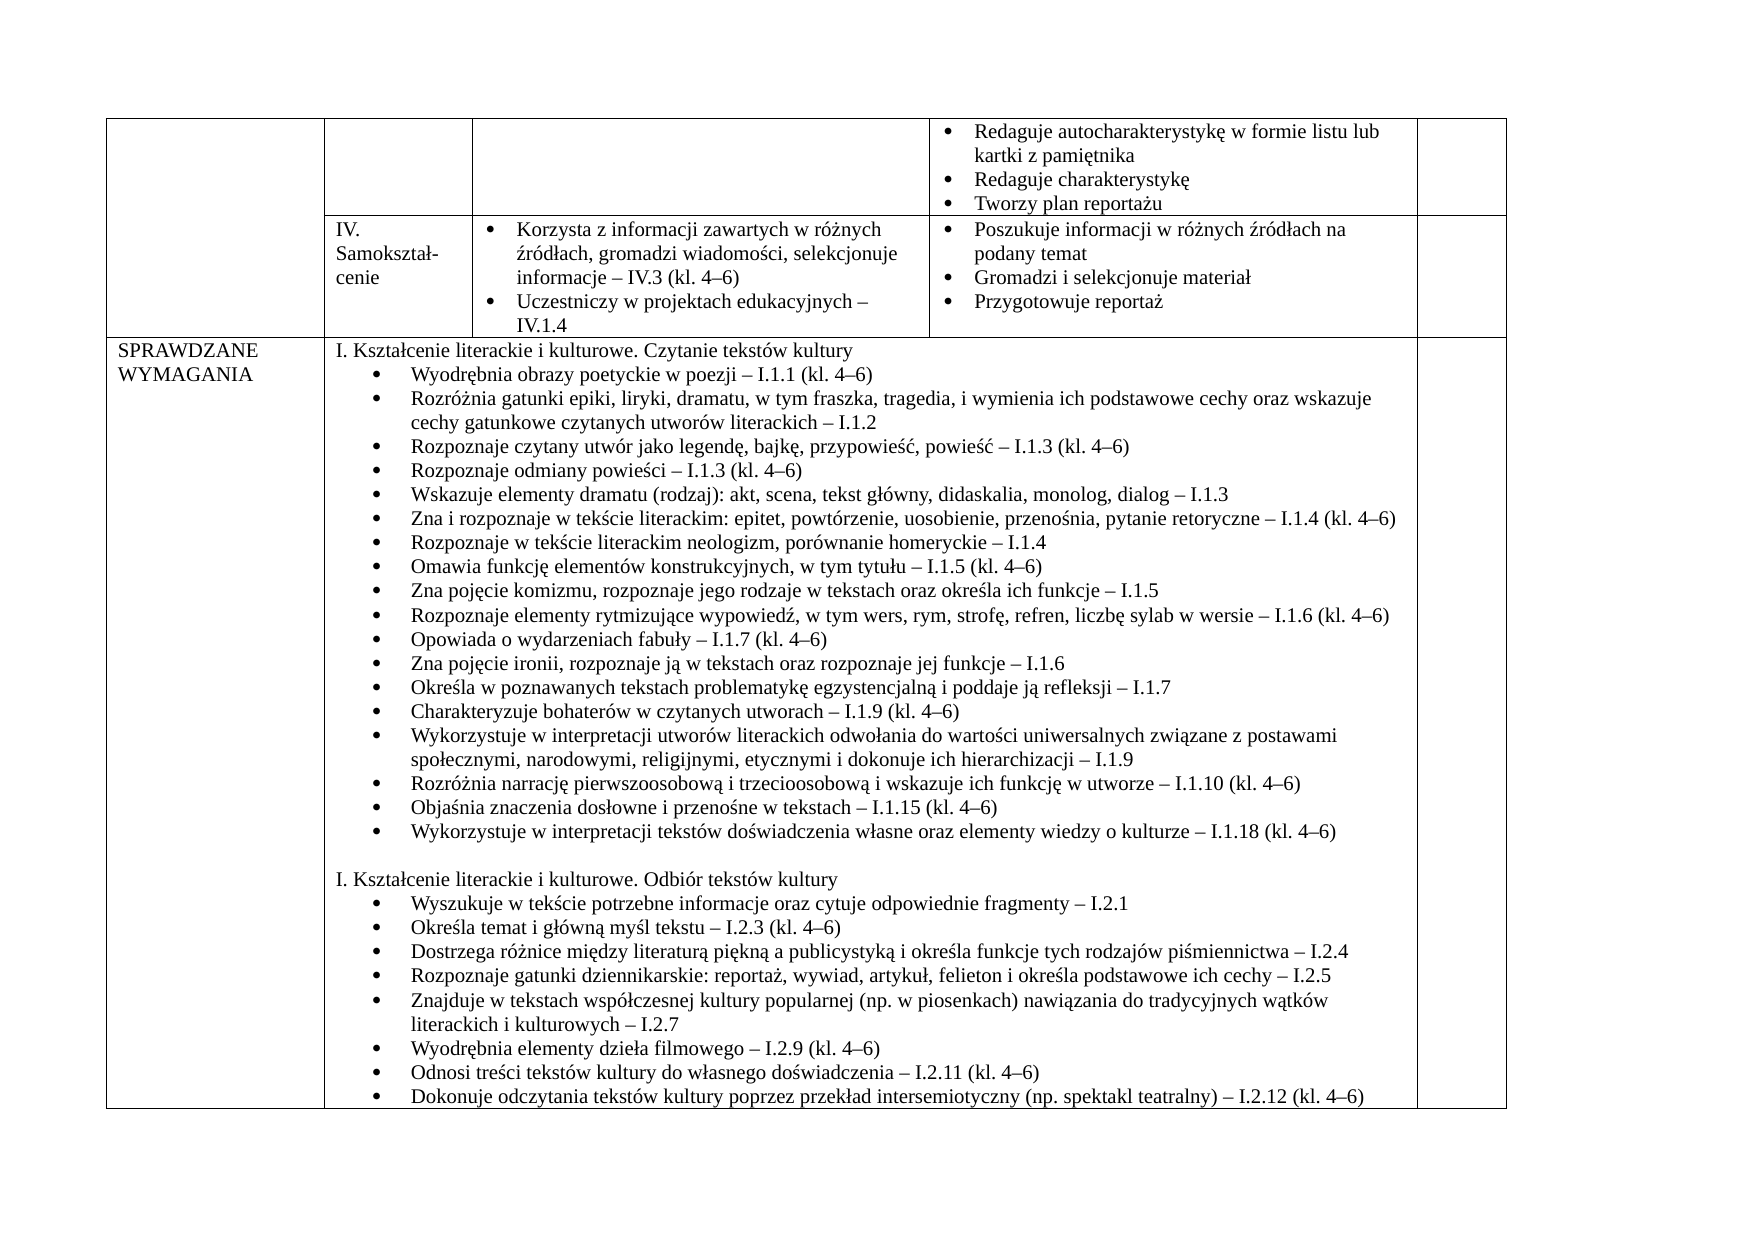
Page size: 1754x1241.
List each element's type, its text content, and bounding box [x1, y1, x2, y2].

table_cell Poszukuje informacji w różnych źródłach na podany temat Gromadzi i selekcjonuje materiał Przygotowuje reportaż [930, 216, 1417, 337]
table_cell SPRAWDZANE WYMAGANIA [107, 338, 324, 1108]
table_cell I. Kształcenie literackie i kulturowe. Czytanie tekstów kultury Wyodrębnia obrazy poetyckie w poezji – I.1.1 (kl. 4–6) Rozróżnia gatunki epiki, liryki, dramatu, w tym fraszka, tragedia, i wymienia ich podstawowe cechy oraz wskazuje cechy gatunkowe czytanych utworów literackich – I.1.2 Rozpoznaje czytany utwór jako legendę, bajkę, przypowieść, powieść – I.1.3 (kl. 4–6) Rozpoznaje odmiany powieści – I.1.3 (kl. 4–6) Wskazuje elementy dramatu (rodzaj): akt, scena, tekst główny, didaskalia, monolog, dialog – I.1.3 Zna i rozpoznaje w tekście literackim: epitet, powtórzenie, uosobienie, przenośnia, pytanie retoryczne – I.1.4 (kl. 4–6) Rozpoznaje w tekście literackim neologizm, porównanie homeryckie – I.1.4 Omawia funkcję elementów konstrukcyjnych, w tym tytułu – I.1.5 (kl. 4–6) Zna pojęcie komizmu, rozpoznaje jego rodzaje w tekstach oraz określa ich funkcje – I.1.5 Rozpoznaje elementy rytmizujące wypowiedź, w tym wers, rym, strofę, refren, liczbę sylab w wersie – I.1.6 (kl. 4–6) Opowiada o wydarzeniach fabuły – I.1.7 (kl. 4–6) Zna pojęcie ironii, rozpoznaje ją w tekstach oraz rozpoznaje jej funkcje – I.1.6 Określa w poznawanych tekstach problematykę egzystencjalną i poddaje ją refleksji – I.1.7 Charakteryzuje bohaterów w czytanych utworach – I.1.9 (kl. 4–6) Wykorzystuje w interpretacji utworów literackich odwołania do wartości uniwersalnych związane z postawami społecznymi, narodowymi, religijnymi, etycznymi i dokonuje ich hierarchizacji – I.1.9 Rozróżnia narrację pierwszoosobową i trzecioosobową i wskazuje ich funkcję w utworze – I.1.10 (kl. 4–6) Objaśnia znaczenia dosłowne i przenośne w tekstach – I.1.15 (kl. 4–6) Wykorzystuje w interpretacji tekstów doświadczenia własne oraz elementy wiedzy o kulturze – I.1.18 (kl. 4–6) I. Kształcenie literackie i kulturowe. Odbiór tekstów kultury Wyszukuje w tekście potrzebne informacje oraz cytuje odpowiednie fragmenty – I.2.1 Określa temat i główną myśl tekstu – I.2.3 (kl. 4–6) Dostrzega różnice między literaturą piękną a publicystyką i określa funkcje tych rodzajów piśmiennictwa – I.2.4 Rozpoznaje gatunki dziennikarskie: reportaż, wywiad, artykuł, felieton i określa podstawowe ich cechy – I.2.5 Znajduje w tekstach współczesnej kultury popularnej (np. w piosenkach) nawiązania do tradycyjnych wątków literackich i kulturowych – I.2.7 Wyodrębnia elementy dzieła filmowego – I.2.9 (kl. 4–6) Odnosi treści tekstów kultury do własnego doświadczenia – I.2.11 (kl. 4–6) Dokonuje odczytania tekstów kultury poprzez przekład intersemiotyczny (np. spektakl teatralny) – I.2.12 (kl. 4–6) Interpretuje dzieła sztuki (obraz, grafika) – I.2.3 Rozpoznaje gatunki dziennikarskie: reportaż i określa ich podstawowe cechy – I.2.5 II. Kształcenie językowe. Gramatyka języka polskiego Rozróżnia wypowiedzenie wielokrotnie złożone – II.1.5 Odróżnia części mowy odmienne od nieodmiennych – II.1.2 (kl. 4–6) Rozpoznaje wyraz podstawowy i wyraz pochodny – II.1.2 Rozumie pojęcie podstawy słowotwórczej – II.1.2 Odróżnia mowę zależną i niezależną – II.1.6 Rozpoznaje w tekście typy wypowiedzeń: zdanie pojedyncze, zdanie złożone (podrzędnie i współrzędnie), równoważniki zdań, rozumie ich funkcje i stosuje w praktyce językowej – II.1.12 (kl. 4–6) II. Kształcenie językowe. Zróżnicowanie języka Rozróżnia synonimy, antonimy, rozumie ich funkcję w tekście i stosuje we własnych wypowiedziach – II.2.8 (kl. 4–6) Rozpoznaje w wypowiedziach związki frazeologiczne, dostrzega ich bogactwo, rozumie ich znaczenie oraz poprawnie stosuje w wypowiedziach – II.2.5 (kl. 4–6) Dostrzega zróżnicowanie słownictwa, w tym rozpoznaje słownictwo ogólnonarodowe i słownictwo o ograniczonym zasięgu – II.2.1 Wyróżnia środowiskowe i regionalne odmiany języka – II.2.5 II. Kształcenie językowe. Komunikacja językowa i kultura języka Identyfikuje nadawcę i odbiorcę wypowiedzi – II.3.2 (kl. 4–6) Rozumie, na czym polega grzeczność językowa, i stosuje ją w wypowiedziach – II.3.1 II. Kształcenie językowe. Ortografia i interpunkcja Poprawnie używa znaków interpunkcyjnych – II.4.2 (kl. 4–6) III. Tworzenie wypowiedzi. Elementy retoryki Uczestniczy w rozmowie na zadany temat, wydziela jej części, sygnały konstrukcyjne wzmacniające więź między uczestnikami dialogu, tłumaczące sens – III.1.1 (kl. 4–6) Tworzy wypowiedź stosując odpowiednią dla danej formy gatunkowej kompozycję oraz zasady spójności językowej między akapitami oraz stosuje rytm akapitowy (przeplatanie akapitów dłuższych i krótszych) – III.1.3 Wykorzystuje znajomość zasad tworzenia tezy i hipotezy oraz argumentów przy tworzeniu rozprawki oraz tworzeniu innych tekstów argumentacyjnych – III.1.4 III. Tworzenie wypowiedzi. Mówienie i pisanie Tworzy spójne wypowiedzi w następujących formach gatunkowych: rozprawka, przemówienie – III.2.1 Tworzy spójne wypowiedzi w następujących formach gatunkowych: dialog, opowiadanie, opis przeżyć wewnętrznych, charakterystyka, opis, dedykacja – III.2.1 (kl. 4–6) Redaguje notatki – III.2.4 (kl. 4–6) Tworzy spójne wypowiedzi w następujących formach gatunkowych: rozprawka – III.2.1 Wykonuje przekształcenia na tekście cudzym, w tym streszcza – III.2.2 Tworzy plan twórczy i odtwórczy tekstu – III.2.3 (kl. 4–6) Redaguje scenariusz filmowy na podstawie fragmentów książki oraz własnych pomysłów – III.2.8 (kl. 4–6) IV. Samokształcenie Korzysta z informacji zawartych w różnych źródłach, gromadzi wiadomości, selekcjonuje informacje – IV.3 (kl. 4–6) Uczestniczy w projektach edukacyjnych – IV.1.4 [325, 338, 1417, 1108]
table_cell Formułuje hasło słownikowe pojęcia Formułuje kilkuzdaniową wypowiedź uzasadniającą wybór utworu, w formie dedykacji Tworzy notatkę Redaguje rozprawkę, rozważając problem przedstawiony we fragmencie tekstu przypowieści Prezentuje dzieło z wykorzystaniem podanego słownictwa Redaguje opis obrazu Redaguje dedykację Redaguje przemówienie Redaguje opowiadania z elementami charakterystyki, opisu przeżyć, dialogami Sporządza notatkę na podany temat z wykorzystaniem różnych źródeł informacji Streszcza przebieg wydarzenia Redaguje scenę scenariusza filmowego Redaguje opis kadru filmowego z zastosowaniem pojęć charakterystycznych dla sztuki filmowej Redaguje rozprawkę na podany temat Redaguje dialog w gwarze młodzieżowej Rekonstruuje plan wypowiedzi Redaguje charakterystykę porównawczą bohaterów jednego z dzieł Redaguje charakterystykę porównawczą postaci tragedii Redaguje autocharakterystykę w formie listu lub kartki z pamiętnika Redaguje charakterystykę Tworzy plan reportażu [930, 119, 1417, 215]
table_cell [1418, 119, 1506, 215]
table_cell [473, 119, 929, 215]
table_cell [325, 119, 472, 215]
table_cell [1418, 338, 1506, 1108]
table_cell [1418, 216, 1506, 337]
table_cell Korzysta z informacji zawartych w różnych źródłach, gromadzi wiadomości, selekcjonuje informacje – IV.3 (kl. 4–6) Uczestniczy w projektach edukacyjnych – IV.1.4 [473, 216, 929, 337]
table_cell IV. Samokształ-cenie [325, 216, 472, 337]
